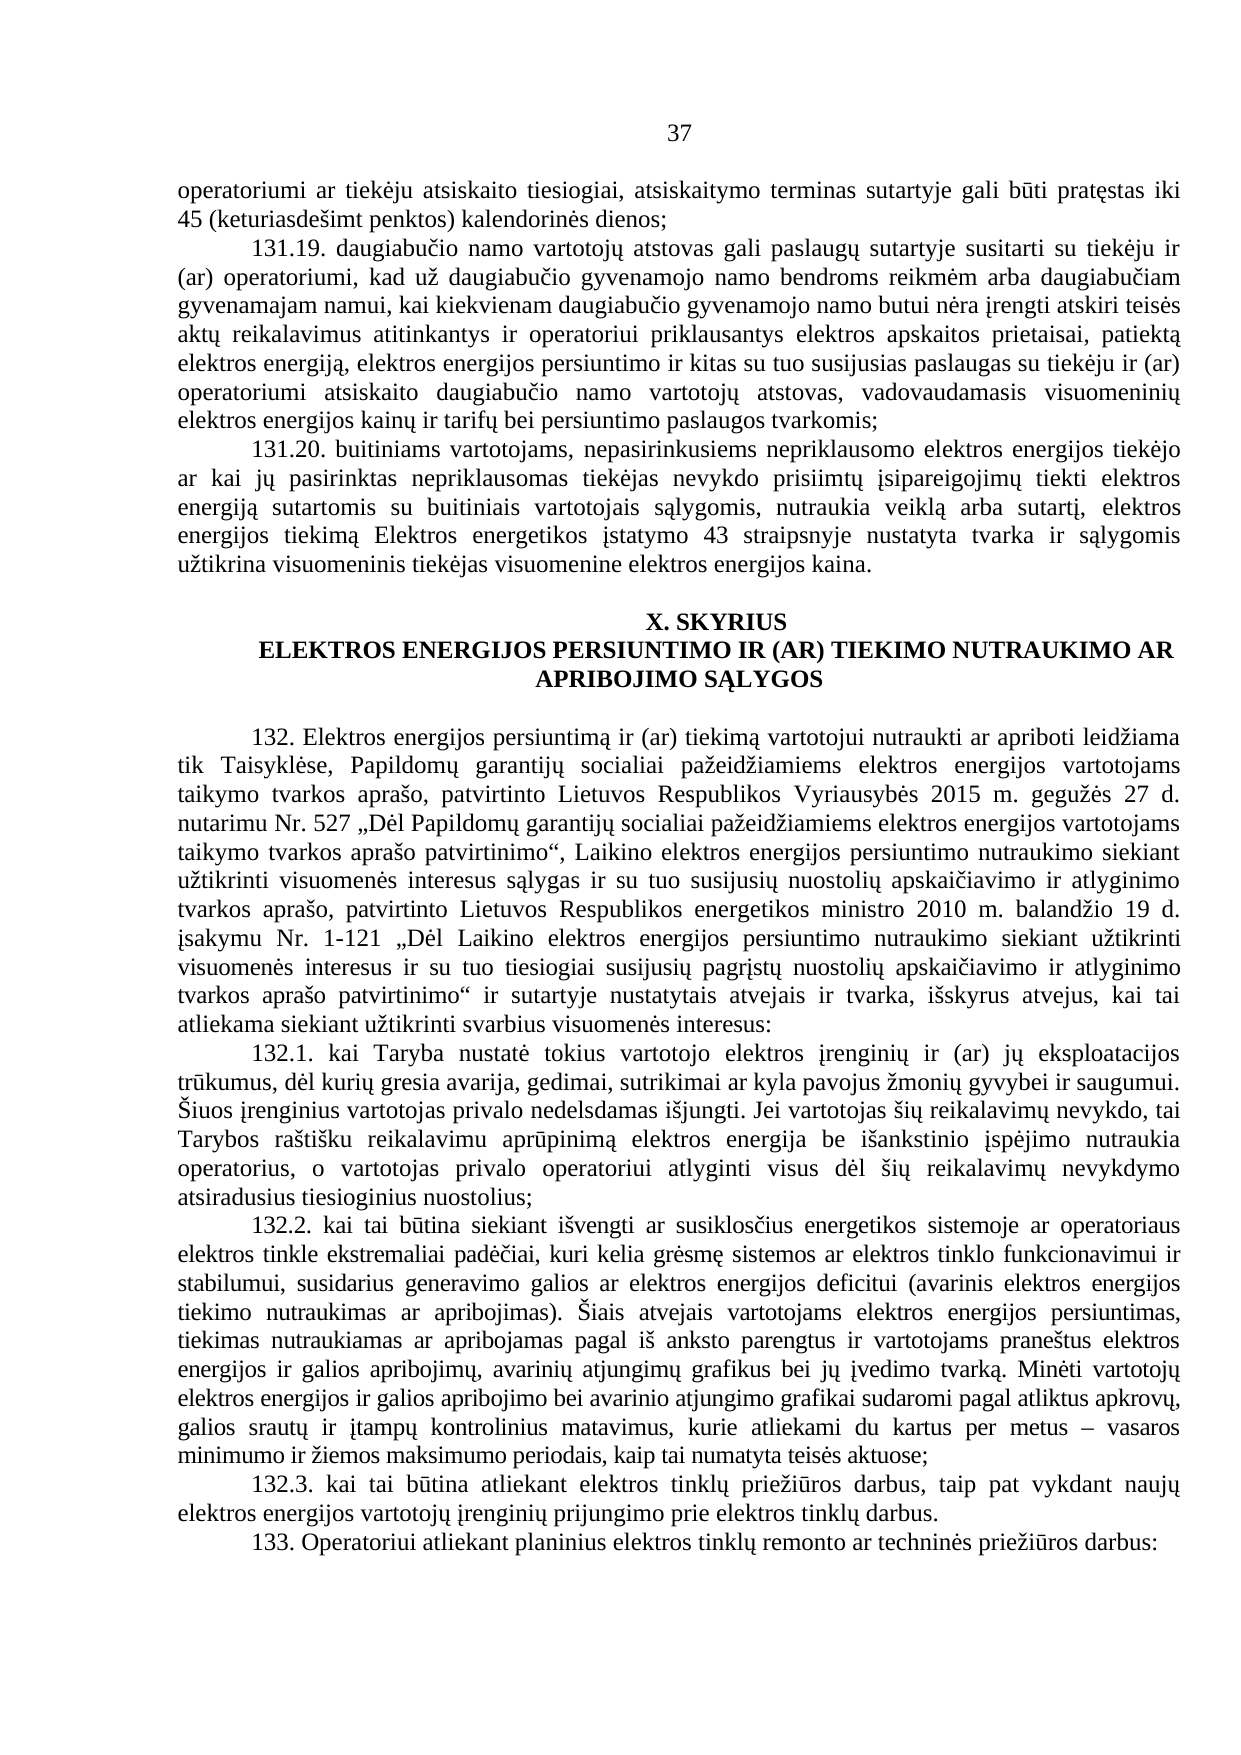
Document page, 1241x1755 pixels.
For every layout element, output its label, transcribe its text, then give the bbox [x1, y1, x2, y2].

text 131.19. daugiabučio namo vartotojų atstovas gali paslaugų sutartyje susitarti su tiekėju ir (ar) operatoriumi, kad už daugiabučio gyvenamojo namo bendroms reikmėm arba daugiabučiam gyvenamajam namui, kai kiekvienam daugiabučio gyvenamojo namo butui nėra įrengti atskiri teisės aktų reikalavimus atitinkantys ir operatoriui priklausantys elektros apskaitos prietaisai, patiektą elektros energiją, elektros energijos persiuntimo ir kitas su tuo susijusias paslaugas su tiekėju ir (ar) operatoriumi atsiskaito daugiabučio namo vartotojų atstovas, vadovaudamasis visuomeninių elektros energijos kainų ir tarifų bei persiuntimo paslaugos tvarkomis; [177, 233, 1181, 434]
text 133. Operatoriui atliekant planinius elektros tinklų remonto ar techninės priežiūros darbus: [177, 1527, 1181, 1556]
text operatoriumi ar tiekėju atsiskaito tiesiogiai, atsiskaitymo terminas sutartyje gali būti pratęstas iki 45 (keturiasdešimt penktos) kalendorinės dienos; [177, 176, 1181, 233]
text ELEKTROS ENERGIJOS PERSIUNTIMO IR (AR) TIEKIMO NUTRAUKIMO AR APRIBOJIMO SĄLYGOS [177, 636, 1181, 693]
text 132. Elektros energijos persiuntimą ir (ar) tiekimą vartotojui nutraukti ar apriboti leidžiama tik Taisyklėse, Papildomų garantijų socialiai pažeidžiamiems elektros energijos vartotojams taikymo tvarkos aprašo, patvirtinto Lietuvos Respublikos Vyriausybės 2015 m. gegužės 27 d. nutarimu Nr. 527 „Dėl Papildomų garantijų socialiai pažeidžiamiems elektros energijos vartotojams taikymo tvarkos aprašo patvirtinimo“, Laikino elektros energijos persiuntimo nutraukimo siekiant užtikrinti visuomenės interesus sąlygas ir su tuo susijusių nuostolių apskaičiavimo ir atlyginimo tvarkos aprašo, patvirtinto Lietuvos Respublikos energetikos ministro 2010 m. balandžio 19 d. įsakymu Nr. 1-121 „Dėl Laikino elektros energijos persiuntimo nutraukimo siekiant užtikrinti visuomenės interesus ir su tuo tiesiogiai susijusių pagrįstų nuostolių apskaičiavimo ir atlyginimo tvarkos aprašo patvirtinimo“ ir sutartyje nustatytais atvejais ir tvarka, išskyrus atvejus, kai tai atliekama siekiant užtikrinti svarbius visuomenės interesus: [177, 722, 1181, 1038]
text 132.1. kai Taryba nustatė tokius vartotojo elektros įrenginių ir (ar) jų eksploatacijos trūkumus, dėl kurių gresia avarija, gedimai, sutrikimai ar kyla pavojus žmonių gyvybei ir saugumui. Šiuos įrenginius vartotojas privalo nedelsdamas išjungti. Jei vartotojas šių reikalavimų nevykdo, tai Tarybos raštišku reikalavimu aprūpinimą elektros energija be išankstinio įspėjimo nutraukia operatorius, o vartotojas privalo operatoriui atlyginti visus dėl šių reikalavimų nevykdymo atsiradusius tiesioginius nuostolius; [177, 1038, 1181, 1211]
text 132.2. kai tai būtina siekiant išvengti ar susiklosčius energetikos sistemoje ar operatoriaus elektros tinkle ekstremaliai padėčiai, kuri kelia grėsmę sistemos ar elektros tinklo funkcionavimui ir stabilumui, susidarius generavimo galios ar elektros energijos deficitui (avarinis elektros energijos tiekimo nutraukimas ar apribojimas). Šiais atvejais vartotojams elektros energijos persiuntimas, tiekimas nutraukiamas ar apribojamas pagal iš anksto parengtus ir vartotojams praneštus elektros energijos ir galios apribojimų, avarinių atjungimų grafikus bei jų įvedimo tvarką. Minėti vartotojų elektros energijos ir galios apribojimo bei avarinio atjungimo grafikai sudaromi pagal atliktus apkrovų, galios srautų ir įtampų kontrolinius matavimus, kurie atliekami du kartus per metus – vasaros minimumo ir žiemos maksimumo periodais, kaip tai numatyta teisės aktuose; [177, 1211, 1181, 1469]
text X. SKYRIUS [177, 607, 1181, 636]
text 131.20. buitiniams vartotojams, nepasirinkusiems nepriklausomo elektros energijos tiekėjo ar kai jų pasirinktas nepriklausomas tiekėjas nevykdo prisiimtų įsipareigojimų tiekti elektros energiją sutartomis su buitiniais vartotojais sąlygomis, nutraukia veiklą arba sutartį, elektros energijos tiekimą Elektros energetikos įstatymo 43 straipsnyje nustatyta tvarka ir sąlygomis užtikrina visuomeninis tiekėjas visuomenine elektros energijos kaina. [177, 434, 1181, 578]
text 132.3. kai tai būtina atliekant elektros tinklų priežiūros darbus, taip pat vykdant naujų elektros energijos vartotojų įrenginių prijungimo prie elektros tinklų darbus. [177, 1469, 1181, 1527]
